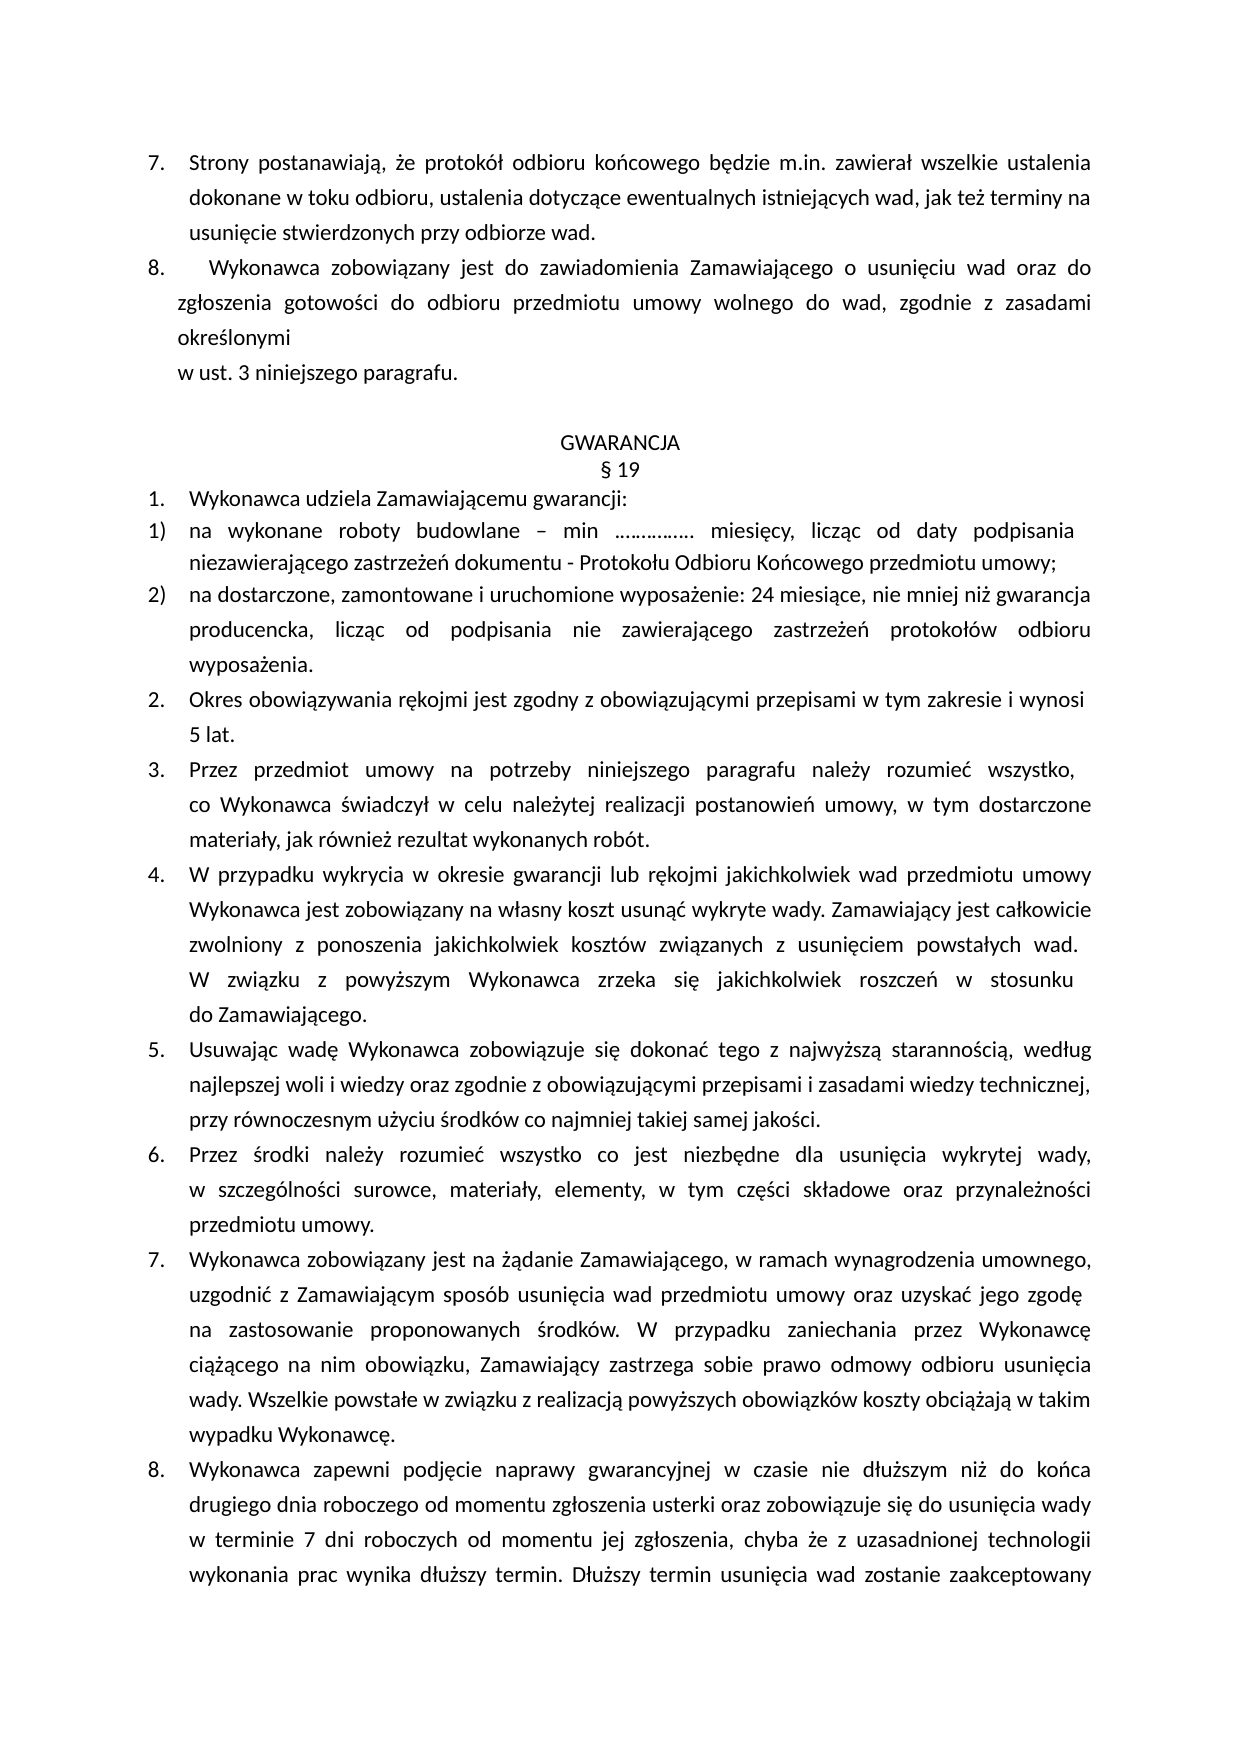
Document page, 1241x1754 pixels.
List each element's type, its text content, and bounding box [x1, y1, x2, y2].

text 4. W przypadku wykrycia w okresie gwarancji lub rękojmi jakichkolwiek wad przedmiotu umowy Wykonawca jest zobowiązany na własny koszt usunąć wykryte wady. Zamawiający jest całkowicie zwolniony z ponoszenia jakichkolwiek kosztów związanych z usunięciem powstałych wad. W związku z powyższym Wykonawca zrzeka się jakichkolwiek roszczeń w stosunku do Zamawiającego. [148, 860, 1093, 1028]
text 6. Przez środki należy rozumieć wszystko co jest niezbędne dla usunięcia wykrytej wady, w szczególności surowce, materiały, elementy, w tym części składowe oraz przynależności przedmiotu umowy. [148, 1140, 1093, 1238]
text 8. Wykonawca zapewni podjęcie naprawy gwarancyjnej w czasie nie dłuższym niż do końca drugiego dnia roboczego od momentu zgłoszenia usterki oraz zobowiązuje się do usunięcia wady w terminie 7 dni roboczych od momentu jej zgłoszenia, chyba że z uzasadnionej technologii wykonania prac wynika dłuższy termin. Dłuższy termin usunięcia wad zostanie zaakceptowany [148, 1455, 1093, 1588]
text 5. Usuwając wadę Wykonawca zobowiązuje się dokonać tego z najwyższą starannością, według najlepszej woli i wiedzy oraz zgodnie z obowiązującymi przepisami i zasadami wiedzy technicznej, przy równoczesnym użyciu środków co najmniej takiej samej jakości. [148, 1035, 1093, 1133]
text § 19 [148, 456, 1093, 484]
text 7. Strony postanawiają, że protokół odbioru końcowego będzie m.in. zawierał wszelkie ustalenia dokonane w toku odbioru, ustalenia dotyczące ewentualnych istniejących wad, jak też terminy na usunięcie stwierdzonych przy odbiorze wad. [148, 148, 1093, 246]
text 8. Wykonawca zobowiązany jest do zawiadomienia Zamawiającego o usunięciu wad oraz do zgłoszenia gotowości do odbioru przedmiotu umowy wolnego do wad, zgodnie z zasadami określonymi w ust. 3 niniejszego paragrafu. [148, 253, 1093, 386]
text 2) na dostarczone, zamontowane i uruchomione wyposażenie: 24 miesiące, nie mniej niż gwarancja producencka, licząc od podpisania nie zawierającego zastrzeżeń protokołów odbioru wyposażenia. [148, 580, 1093, 678]
text 7. Wykonawca zobowiązany jest na żądanie Zamawiającego, w ramach wynagrodzenia umownego, uzgodnić z Zamawiającym sposób usunięcia wad przedmiotu umowy oraz uzyskać jego zgodę na zastosowanie proponowanych środków. W przypadku zaniechania przez Wykonawcę ciążącego na nim obowiązku, Zamawiający zastrzega sobie prawo odmowy odbioru usunięcia wady. Wszelkie powstałe w związku z realizacją powyższych obowiązków koszty obciążają w takim wypadku Wykonawcę. [148, 1245, 1093, 1448]
text 1) na wykonane roboty budowlane – min .………….. miesięcy, licząc od daty podpisania niezawierającego zastrzeżeń dokumentu - Protokołu Odbioru Końcowego przedmiotu umowy; [148, 516, 1093, 576]
text 1. Wykonawca udziela Zamawiającemu gwarancji: [148, 484, 1093, 512]
text GWARANCJA [148, 428, 1093, 456]
text 2. Okres obowiązywania rękojmi jest zgodny z obowiązującymi przepisami w tym zakresie i wynosi 5 lat. [148, 685, 1093, 748]
text 3. Przez przedmiot umowy na potrzeby niniejszego paragrafu należy rozumieć wszystko, co Wykonawca świadczył w celu należytej realizacji postanowień umowy, w tym dostarczone materiały, jak również rezultat wykonanych robót. [148, 755, 1093, 853]
